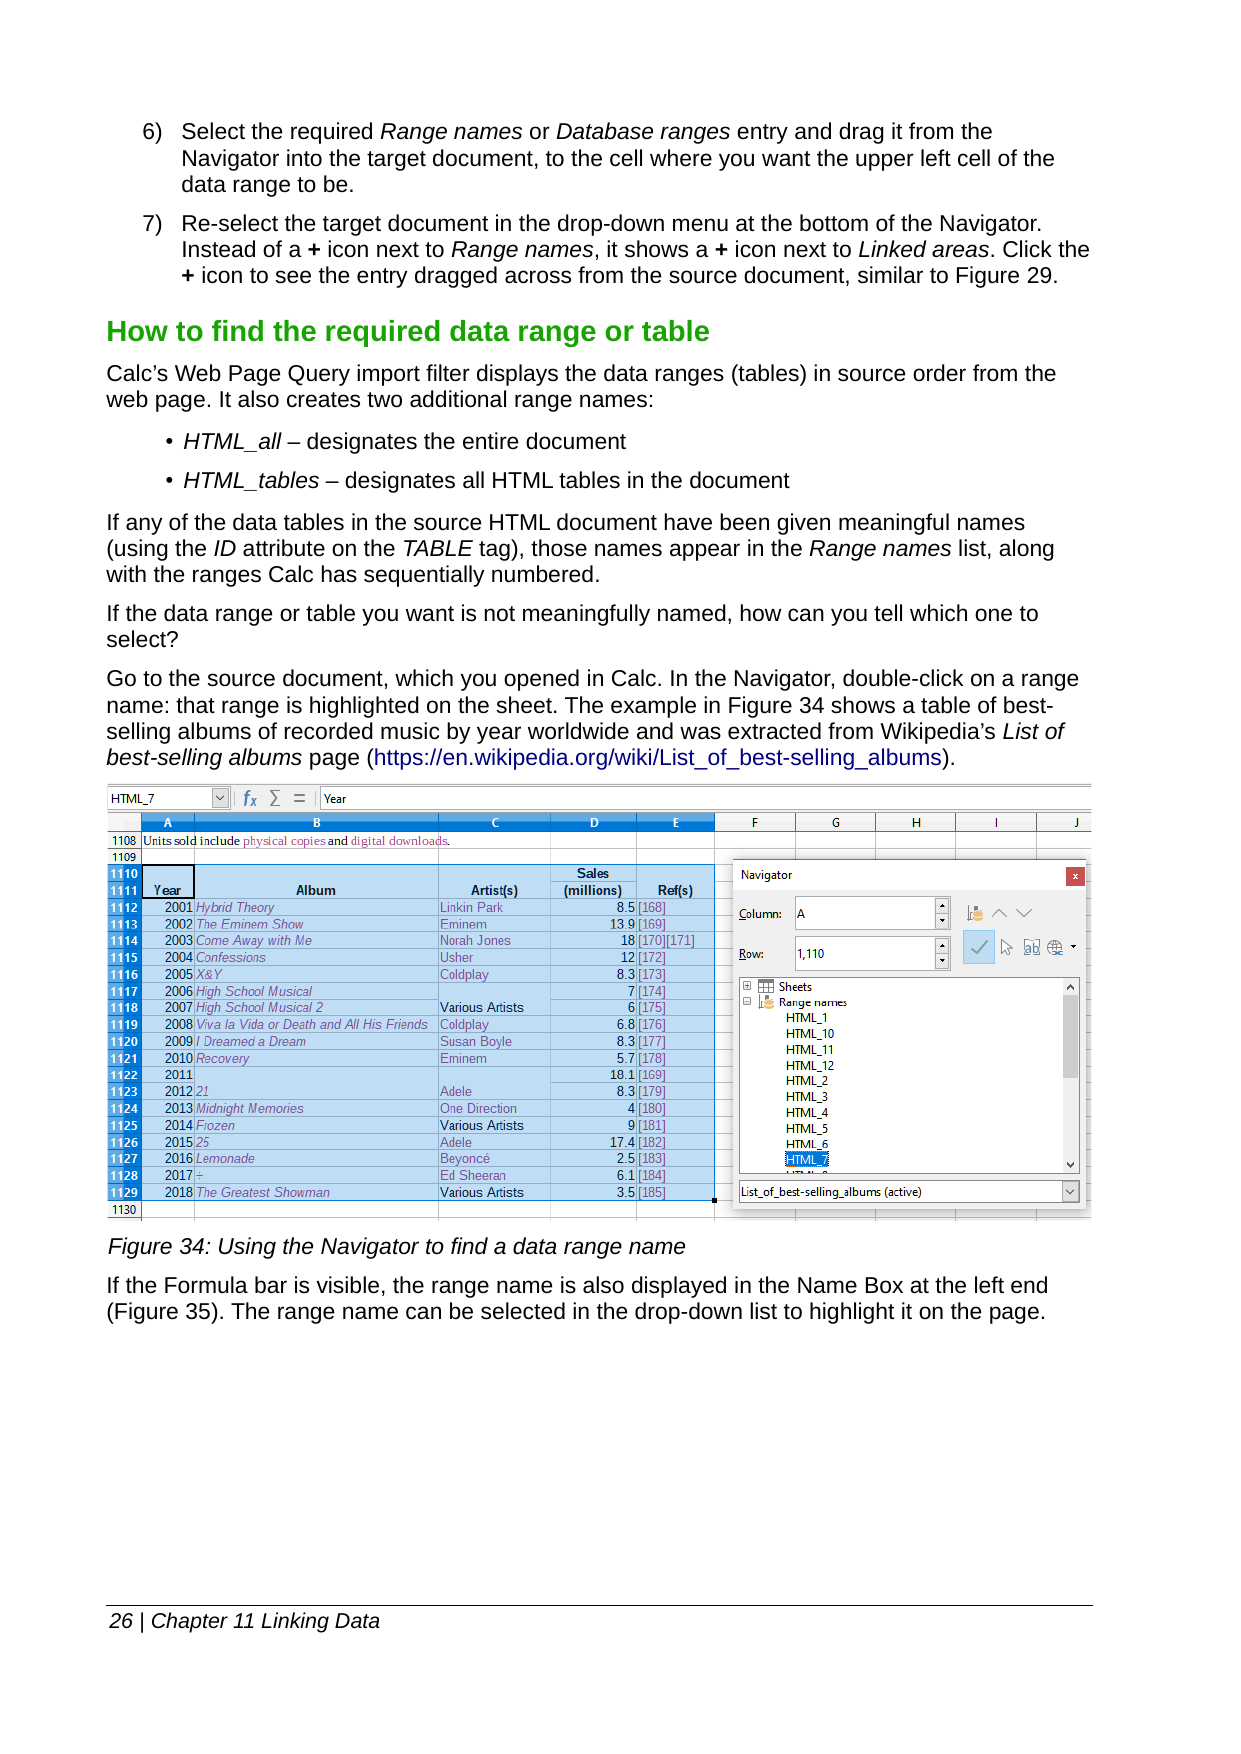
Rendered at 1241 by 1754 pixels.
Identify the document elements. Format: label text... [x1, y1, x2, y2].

text If the Formula bar is visible, the range name is also displayed in the Name Box at the left end (Figure 35). The range name can be selected in the drop-down list to highlight it on the page. [106, 1272, 1093, 1324]
list HTML_tables – designates all HTML tables in the document [162, 464, 1093, 496]
text If any of the data tables in the source HTML document have been given meaningful names (using the ID attribute on the TABLE tag), those names appear in the Range names list, along with the ranges Calc has sequentially numbered. [106, 508, 1093, 588]
subtitle How to find the required data range or table [106, 314, 1093, 347]
list Calc’s Web Page Query import filter displays the data ranges (tables) in source order from the web page. It also creates two additional range names: [106, 360, 1093, 412]
text Figure 34: Using the Navigator to find a data range name [108, 1233, 1091, 1259]
picture [107, 783, 1092, 1221]
list HTML_all – designates the entire document [162, 425, 1093, 454]
text Go to the source document, which you opened in Calc. In the Navigator, double-click on a range name: that range is highlighted on the sheet. The example in Figure 34 shows a table of best-selling albums of recorded music by year worldwide and was extracted from Wikipedia’s List of best-selling albums page (https://en.wikipedia.org/wiki/List_of_best-selling_albums). [106, 665, 1093, 771]
list Select the required Range names or Database ranges entry and drag it from the Navigator into the target document, to the cell where you want the upper left cell of the data range to be. [162, 118, 1093, 197]
text If the data range or table you want is not meaningfully named, how can you tell which one to select? [106, 600, 1093, 653]
list Re-select the target document in the drop-down menu at the bottom of the Navigator. Instead of a + icon next to Range names, it shows a + icon next to Linked areas. Click the + icon to see the entry dragged across from the source document, similar to Figure 29. [162, 210, 1093, 289]
